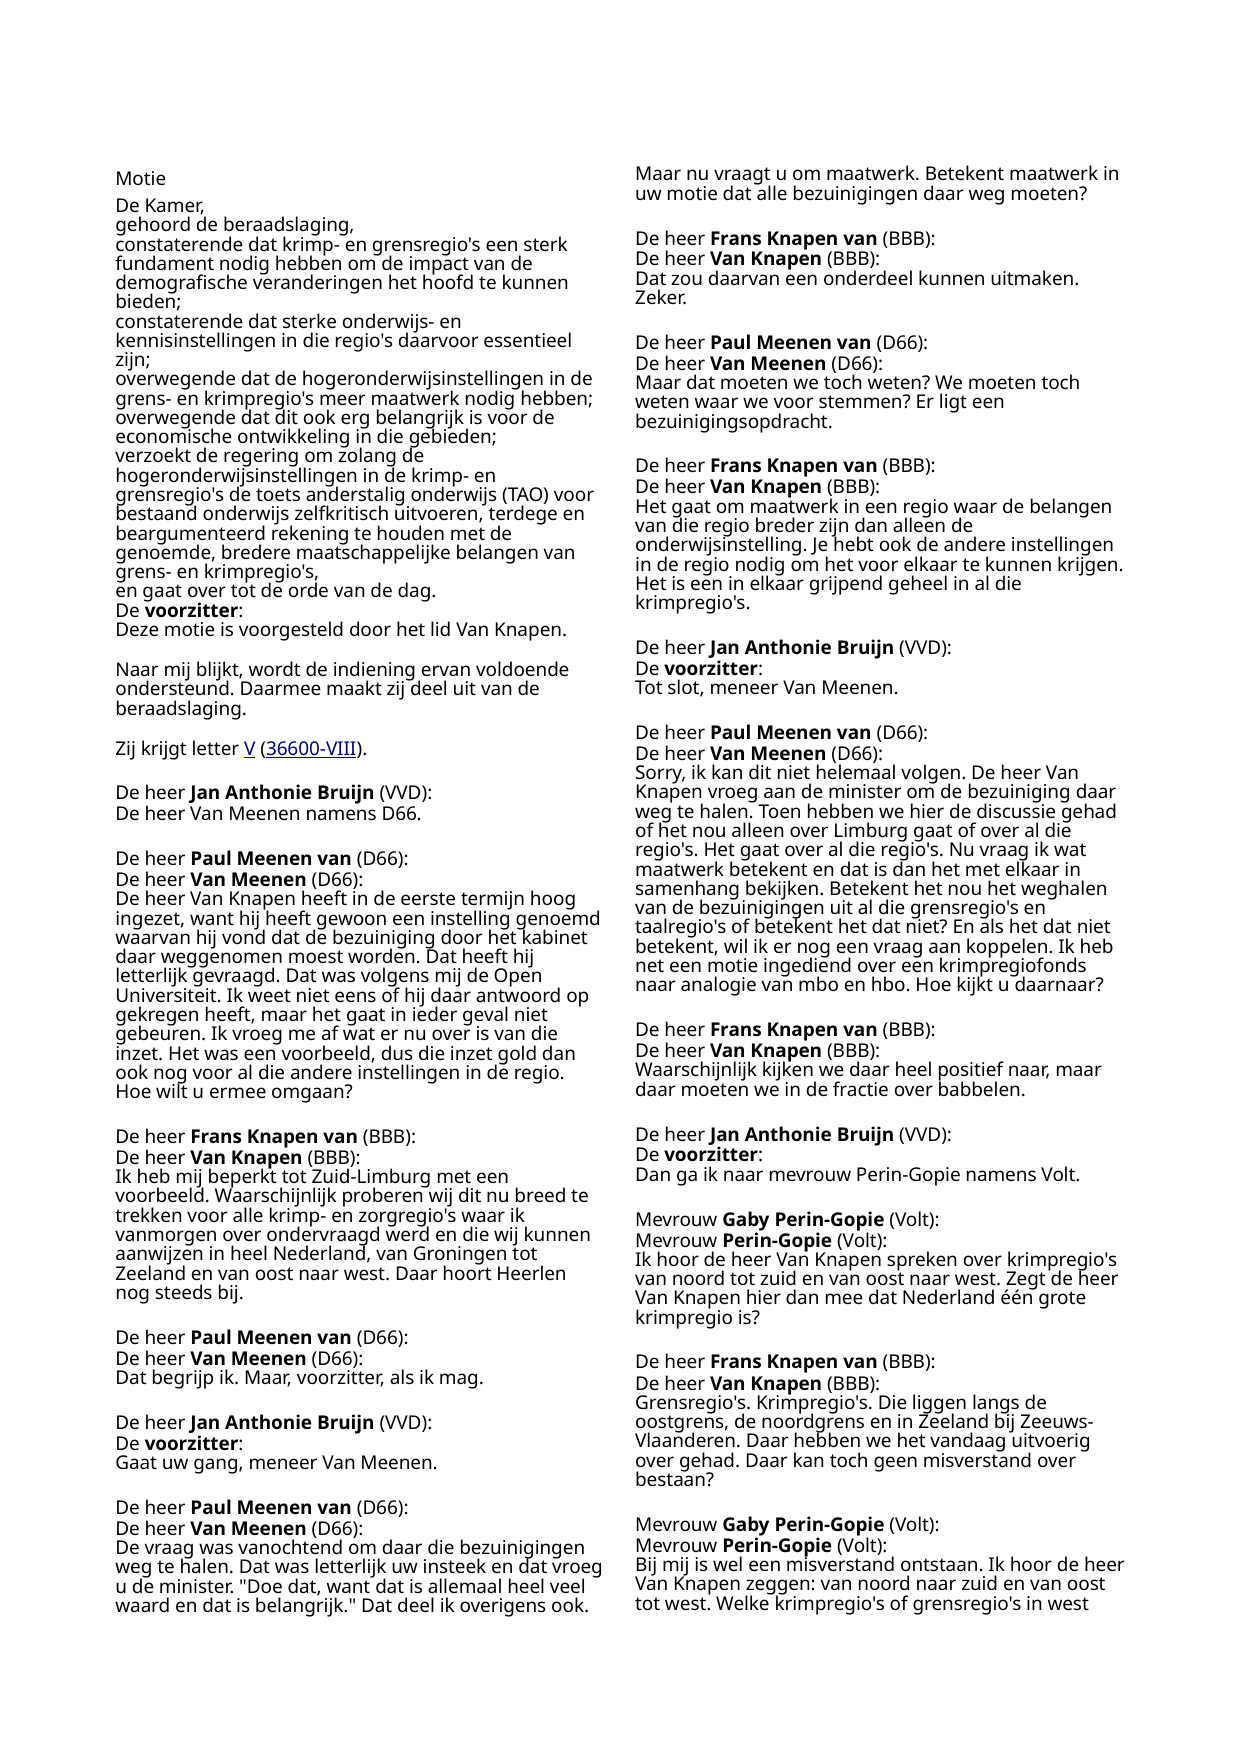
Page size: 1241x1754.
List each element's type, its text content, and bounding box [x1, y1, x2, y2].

text De heer Frans Knapen van (BBB): [635, 1016, 1125, 1042]
text De heer Jan Anthonie Bruijn (VVD): [635, 634, 1125, 660]
text De heer Jan Anthonie Bruijn (VVD): [115, 779, 605, 805]
text De heer Van Knapen (BBB): [115, 1149, 605, 1168]
text De heer Van Meenen (D66): [115, 1520, 605, 1539]
text De heer Paul Meenen van (D66): [635, 329, 1125, 355]
text De heer Van Knapen (BBB): [635, 478, 1125, 498]
text en gaat over tot de orde van de dag. [115, 582, 605, 602]
text Zij krijgt letter V (36600-VIII). [115, 739, 605, 759]
text Mevrouw Perin-Gopie (Volt): [635, 1232, 1125, 1251]
text De heer Van Knapen heeft in de eerste termijn hoog ingezet, want hij heeft gewoon een instelling genoemd waarvan hij vond dat de bezuiniging door het kabinet daar weggenomen moest worden. Dat heeft hij letterlijk gevraagd. Dat was volgens mij de Open Universiteit. Ik weet niet eens of hij daar antwoord op gekregen heeft, maar het gaat in ieder geval niet gebeuren. Ik vroeg me af wat er nu over is van die inzet. Het was een voorbeeld, dus die inzet gold dan ook nog voor al die andere instellingen in de regio. Hoe wilt u ermee omgaan? [115, 890, 605, 1102]
text De Kamer, [115, 197, 605, 216]
text De heer Van Meenen (D66): [115, 1350, 605, 1369]
text gehoord de beraadslaging, [115, 216, 605, 236]
text Tot slot, meneer Van Meenen. [635, 679, 1125, 698]
text Maar nu vraagt u om maatwerk. Betekent maatwerk in uw motie dat alle bezuinigingen daar weg moeten? [635, 165, 1125, 204]
text De voorzitter: [115, 602, 605, 621]
text De heer Van Meenen namens D66. [115, 805, 605, 824]
text De heer Frans Knapen van (BBB): [635, 453, 1125, 478]
text Mevrouw Gaby Perin-Gopie (Volt): [635, 1511, 1125, 1537]
text Dan ga ik naar mevrouw Perin-Gopie namens Volt. [635, 1166, 1125, 1185]
text Sorry, ik kan dit niet helemaal volgen. De heer Van Knapen vroeg aan de minister om de bezuiniging daar weg te halen. Toen hebben we hier de discussie gehad of het nou alleen over Limburg gaat of over al die regio's. Het gaat over al die regio's. Nu vraag ik wat maatwerk betekent en dat is dan het met elkaar in samenhang bekijken. Betekent het nou het weghalen van de bezuinigingen uit al die grensregio's en taalregio's of betekent het dat niet? En als het dat niet betekent, wil ik er nog een vraag aan koppelen. Ik heb net een motie ingediend over een krimpregiofonds naar analogie van mbo en hbo. Hoe kijkt u daarnaar? [635, 764, 1125, 996]
text overwegende dat de hogeronderwijsinstellingen in de grens- en krimpregio's meer maatwerk nodig hebben; [115, 370, 605, 409]
text Naar mij blijkt, wordt de indiening ervan voldoende ondersteund. Daarmee maakt zij deel uit van de beraadslaging. [115, 661, 605, 719]
text De voorzitter: [635, 660, 1125, 679]
text De heer Frans Knapen van (BBB): [115, 1123, 605, 1149]
text De heer Van Meenen (D66): [635, 745, 1125, 764]
text Ik heb mij beperkt tot Zuid-Limburg met een voorbeeld. Waarschijnlijk proberen wij dit nu breed te trekken voor alle krimp- en zorgregio's waar ik vanmorgen over ondervraagd werd en die wij kunnen aanwijzen in heel Nederland, van Groningen tot Zeeland en van oost naar west. Daar hoort Heerlen nog steeds bij. [115, 1168, 605, 1303]
text De heer Paul Meenen van (D66): [115, 1324, 605, 1350]
text Dat begrijp ik. Maar, voorzitter, als ik mag. [115, 1369, 605, 1388]
text constaterende dat krimp- en grensregio's een sterk fundament nodig hebben om de impact van de demografische veranderingen het hoofd te kunnen bieden; [115, 236, 605, 313]
text Maar dat moeten we toch weten? We moeten toch weten waar we voor stemmen? Er ligt een bezuinigingsopdracht. [635, 374, 1125, 432]
text Dat zou daarvan een onderdeel kunnen uitmaken. Zeker. [635, 270, 1125, 308]
text De heer Jan Anthonie Bruijn (VVD): [115, 1409, 605, 1435]
text De heer Van Meenen (D66): [115, 871, 605, 890]
text Gaat uw gang, meneer Van Meenen. [115, 1454, 605, 1473]
text Grensregio's. Krimpregio's. Die liggen langs de oostgrens, de noordgrens en in Zeeland bij Zeeuws-Vlaanderen. Daar hebben we het vandaag uitvoerig over gehad. Daar kan toch geen misverstand over bestaan? [635, 1394, 1125, 1490]
text Waarschijnlijk kijken we daar heel positief naar, maar daar moeten we in de fractie over babbelen. [635, 1061, 1125, 1100]
text Mevrouw Perin-Gopie (Volt): [635, 1537, 1125, 1556]
text De heer Paul Meenen van (D66): [115, 1494, 605, 1520]
text verzoekt de regering om zolang de hogeronderwijsinstellingen in de krimp- en grensregio's de toets anderstalig onderwijs (TAO) voor bestaand onderwijs zelfkritisch uitvoeren, terdege en beargumenteerd rekening te houden met de genoemde, bredere maatschappelijke belangen van grens- en krimpregio's, [115, 447, 605, 582]
text De heer Van Meenen (D66): [635, 355, 1125, 374]
text Bij mij is wel een misverstand ontstaan. Ik hoor de heer Van Knapen zeggen: van noord naar zuid en van oost tot west. Welke krimpregio's of grensregio's in west [635, 1556, 1125, 1614]
text De heer Paul Meenen van (D66): [635, 719, 1125, 745]
text Ik hoor de heer Van Knapen spreken over krimpregio's van noord tot zuid en van oost naar west. Zegt de heer Van Knapen hier dan mee dat Nederland één grote krimpregio is? [635, 1251, 1125, 1328]
text constaterende dat sterke onderwijs- en kennisinstellingen in die regio's daarvoor essentieel zijn; [115, 313, 605, 370]
text overwegende dat dit ook erg belangrijk is voor de economische ontwikkeling in die gebieden; [115, 409, 605, 447]
text De heer Frans Knapen van (BBB): [635, 1349, 1125, 1374]
text Deze motie is voorgesteld door het lid Van Knapen. [115, 621, 605, 640]
text Motie [115, 165, 605, 191]
text De heer Frans Knapen van (BBB): [635, 225, 1125, 250]
text De heer Van Knapen (BBB): [635, 1042, 1125, 1061]
text De voorzitter: [115, 1435, 605, 1454]
text De voorzitter: [635, 1146, 1125, 1166]
text Het gaat om maatwerk in een regio waar de belangen van die regio breder zijn dan alleen de onderwijsinstelling. Je hebt ook de andere instellingen in de regio nodig om het voor elkaar te kunnen krijgen. Het is een in elkaar grijpend geheel in al die krimpregio's. [635, 498, 1125, 613]
text De heer Van Knapen (BBB): [635, 250, 1125, 270]
text De vraag was vanochtend om daar die bezuinigingen weg te halen. Dat was letterlijk uw insteek en dat vroeg u de minister. "Doe dat, want dat is allemaal heel veel waard en dat is belangrijk." Dat deel ik overigens ook. [115, 1539, 605, 1616]
text De heer Jan Anthonie Bruijn (VVD): [635, 1121, 1125, 1146]
text De heer Van Knapen (BBB): [635, 1374, 1125, 1394]
text Mevrouw Gaby Perin-Gopie (Volt): [635, 1206, 1125, 1232]
text De heer Paul Meenen van (D66): [115, 845, 605, 871]
